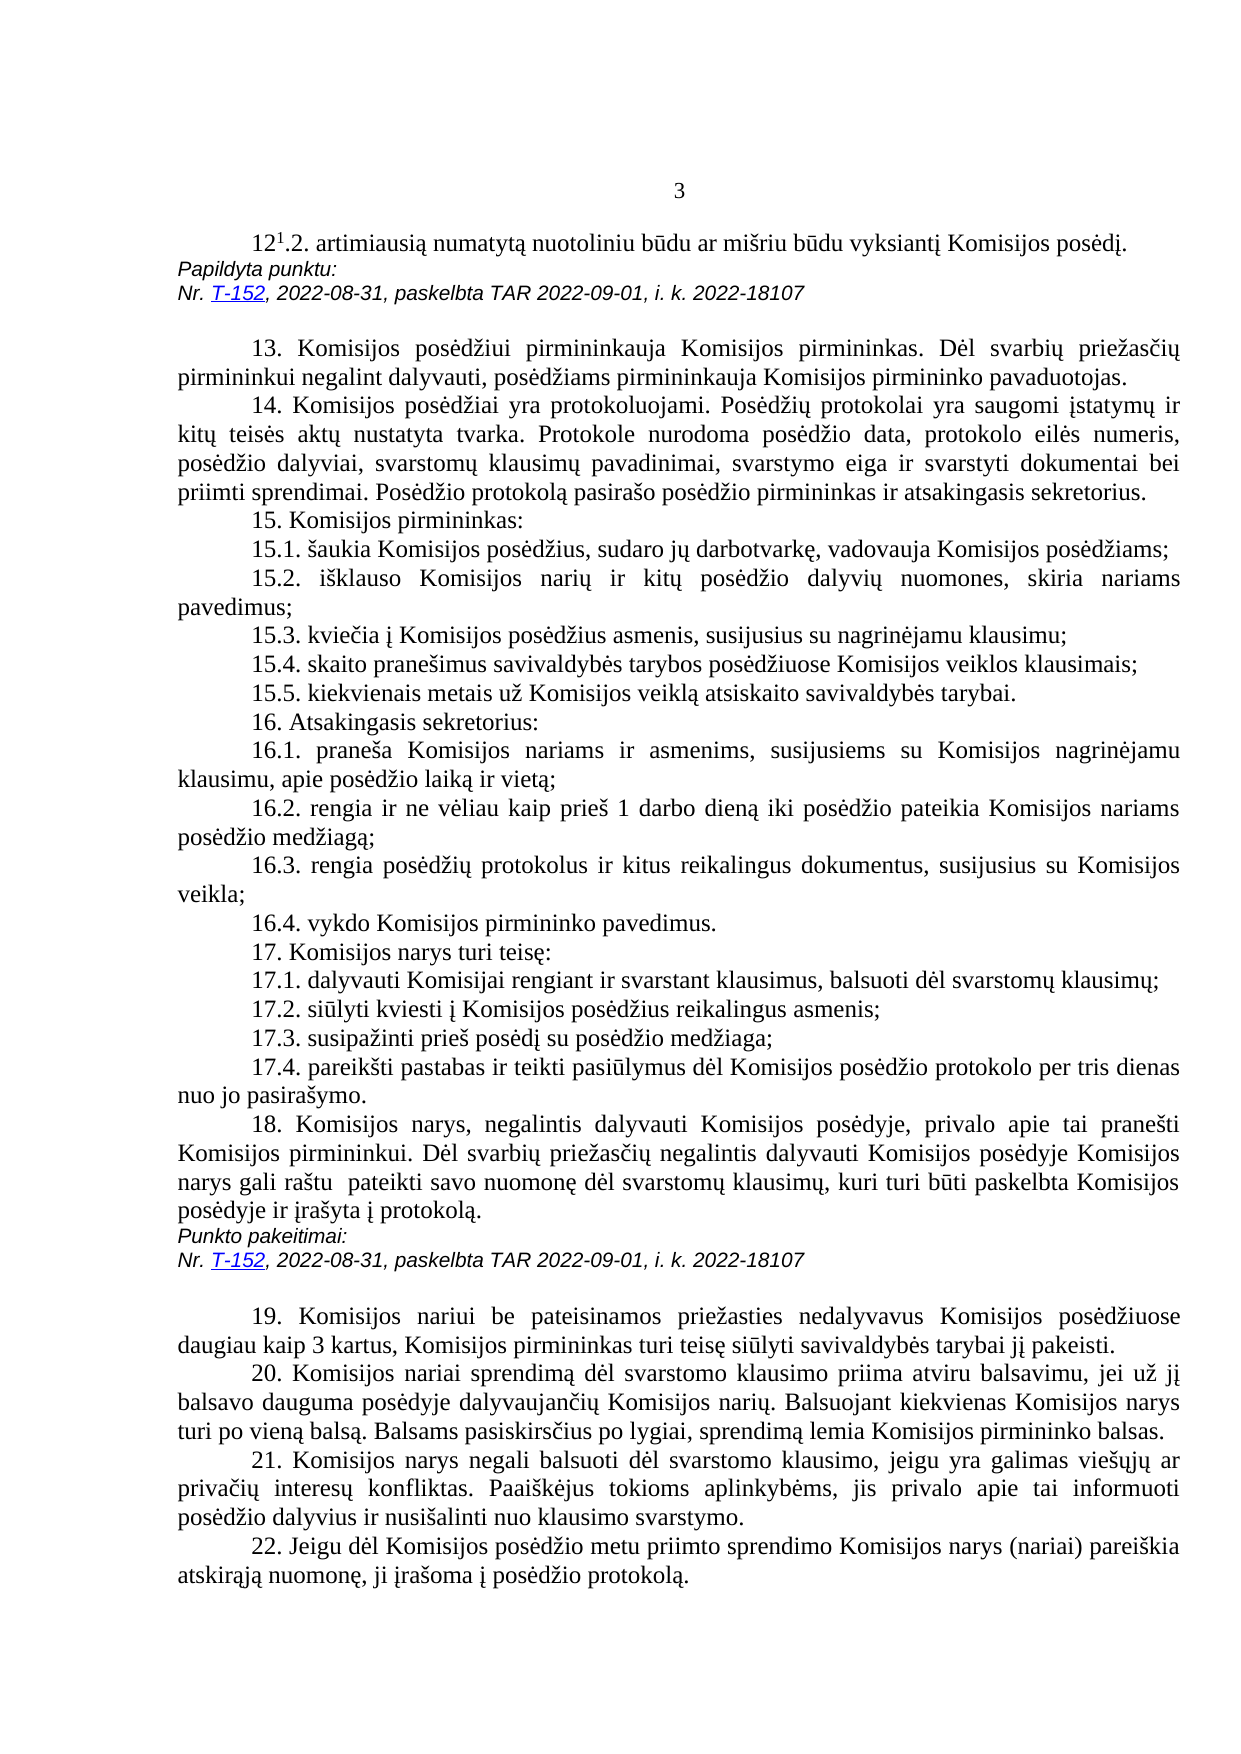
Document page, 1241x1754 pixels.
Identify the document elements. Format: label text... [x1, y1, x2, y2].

text 15.3. kviečia į Komisijos posėdžius asmenis, susijusius su nagrinėjamu klausimu; [177, 621, 1181, 649]
text 17.4. pareikšti pastabas ir teikti pasiūlymus dėl Komisijos posėdžio protokolo per tris dienas nuo jo pasirašymo. [177, 1052, 1181, 1109]
text 22. Jeigu dėl Komisijos posėdžio metu priimto sprendimo Komisijos narys (nariai) pareiškia atskirąją nuomonę, ji įrašoma į posėdžio protokolą. [177, 1531, 1181, 1588]
text 18. Komisijos narys, negalintis dalyvauti Komisijos posėdyje, privalo apie tai pranešti Komisijos pirmininkui. Dėl svarbių priežasčių negalintis dalyvauti Komisijos posėdyje Komisijos narys gali raštu pateikti savo nuomonę dėl svarstomų klausimų, kuri turi būti paskelbta Komisijos posėdyje ir įrašyta į protokolą. [177, 1109, 1181, 1224]
text 15.1. šaukia Komisijos posėdžius, sudaro jų darbotvarkę, vadovauja Komisijos posėdžiams; [177, 534, 1181, 563]
text 16.4. vykdo Komisijos pirmininko pavedimus. [177, 908, 1181, 937]
text 16. Atsakingasis sekretorius: [177, 707, 1181, 736]
text 21. Komisijos narys negali balsuoti dėl svarstomo klausimo, jeigu yra galimas viešųjų ar privačių interesų konfliktas. Paaiškėjus tokioms aplinkybėms, jis privalo apie tai informuoti posėdžio dalyvius ir nusišalinti nuo klausimo svarstymo. [177, 1445, 1181, 1531]
text 17.2. siūlyti kviesti į Komisijos posėdžius reikalingus asmenis; [177, 994, 1181, 1023]
text 17.3. susipažinti prieš posėdį su posėdžio medžiaga; [177, 1023, 1181, 1052]
text 19. Komisijos nariui be pateisinamos priežasties nedalyvavus Komisijos posėdžiuose daugiau kaip 3 kartus, Komisijos pirmininkas turi teisę siūlyti savivaldybės tarybai jį pakeisti. [177, 1301, 1181, 1358]
text 15.4. skaito pranešimus savivaldybės tarybos posėdžiuose Komisijos veiklos klausimais; [177, 649, 1181, 678]
text 20. Komisijos nariai sprendimą dėl svarstomo klausimo priima atviru balsavimu, jei už jį balsavo dauguma posėdyje dalyvaujančių Komisijos narių. Balsuojant kiekvienas Komisijos narys turi po vieną balsą. Balsams pasiskirsčius po lygiai, sprendimą lemia Komisijos pirmininko balsas. [177, 1358, 1181, 1445]
text 13. Komisijos posėdžiui pirmininkauja Komisijos pirmininkas. Dėl svarbių priežasčių pirmininkui negalint dalyvauti, posėdžiams pirmininkauja Komisijos pirmininko pavaduotojas. [177, 333, 1181, 391]
text 121.2. artimiausią numatytą nuotoliniu būdu ar mišriu būdu vyksiantį Komisijos posėdį. [177, 228, 1181, 256]
text Papildyta punktu: [177, 256, 1181, 280]
text Nr. T-152, 2022-08-31, paskelbta TAR 2022-09-01, i. k. 2022-18107 [177, 1248, 1181, 1272]
text Punkto pakeitimai: [177, 1224, 1181, 1248]
text 16.2. rengia ir ne vėliau kaip prieš 1 darbo dieną iki posėdžio pateikia Komisijos nariams posėdžio medžiagą; [177, 793, 1181, 851]
text 15.5. kiekvienais metais už Komisijos veiklą atsiskaito savivaldybės tarybai. [177, 678, 1181, 707]
text 15. Komisijos pirmininkas: [177, 506, 1181, 534]
text 16.1. praneša Komisijos nariams ir asmenims, susijusiems su Komisijos nagrinėjamu klausimu, apie posėdžio laiką ir vietą; [177, 736, 1181, 793]
text 17.1. dalyvauti Komisijai rengiant ir svarstant klausimus, balsuoti dėl svarstomų klausimų; [177, 966, 1181, 994]
text 14. Komisijos posėdžiai yra protokoluojami. Posėdžių protokolai yra saugomi įstatymų ir kitų teisės aktų nustatyta tvarka. Protokole nurodoma posėdžio data, protokolo eilės numeris, posėdžio dalyviai, svarstomų klausimų pavadinimai, svarstymo eiga ir svarstyti dokumentai bei priimti sprendimai. Posėdžio protokolą pasirašo posėdžio pirmininkas ir atsakingasis sekretorius. [177, 391, 1181, 506]
text 17. Komisijos narys turi teisę: [177, 937, 1181, 966]
text 16.3. rengia posėdžių protokolus ir kitus reikalingus dokumentus, susijusius su Komisijos veikla; [177, 851, 1181, 908]
text Nr. T-152, 2022-08-31, paskelbta TAR 2022-09-01, i. k. 2022-18107 [177, 280, 1181, 304]
text 15.2. išklauso Komisijos narių ir kitų posėdžio dalyvių nuomones, skiria nariams pavedimus; [177, 563, 1181, 621]
